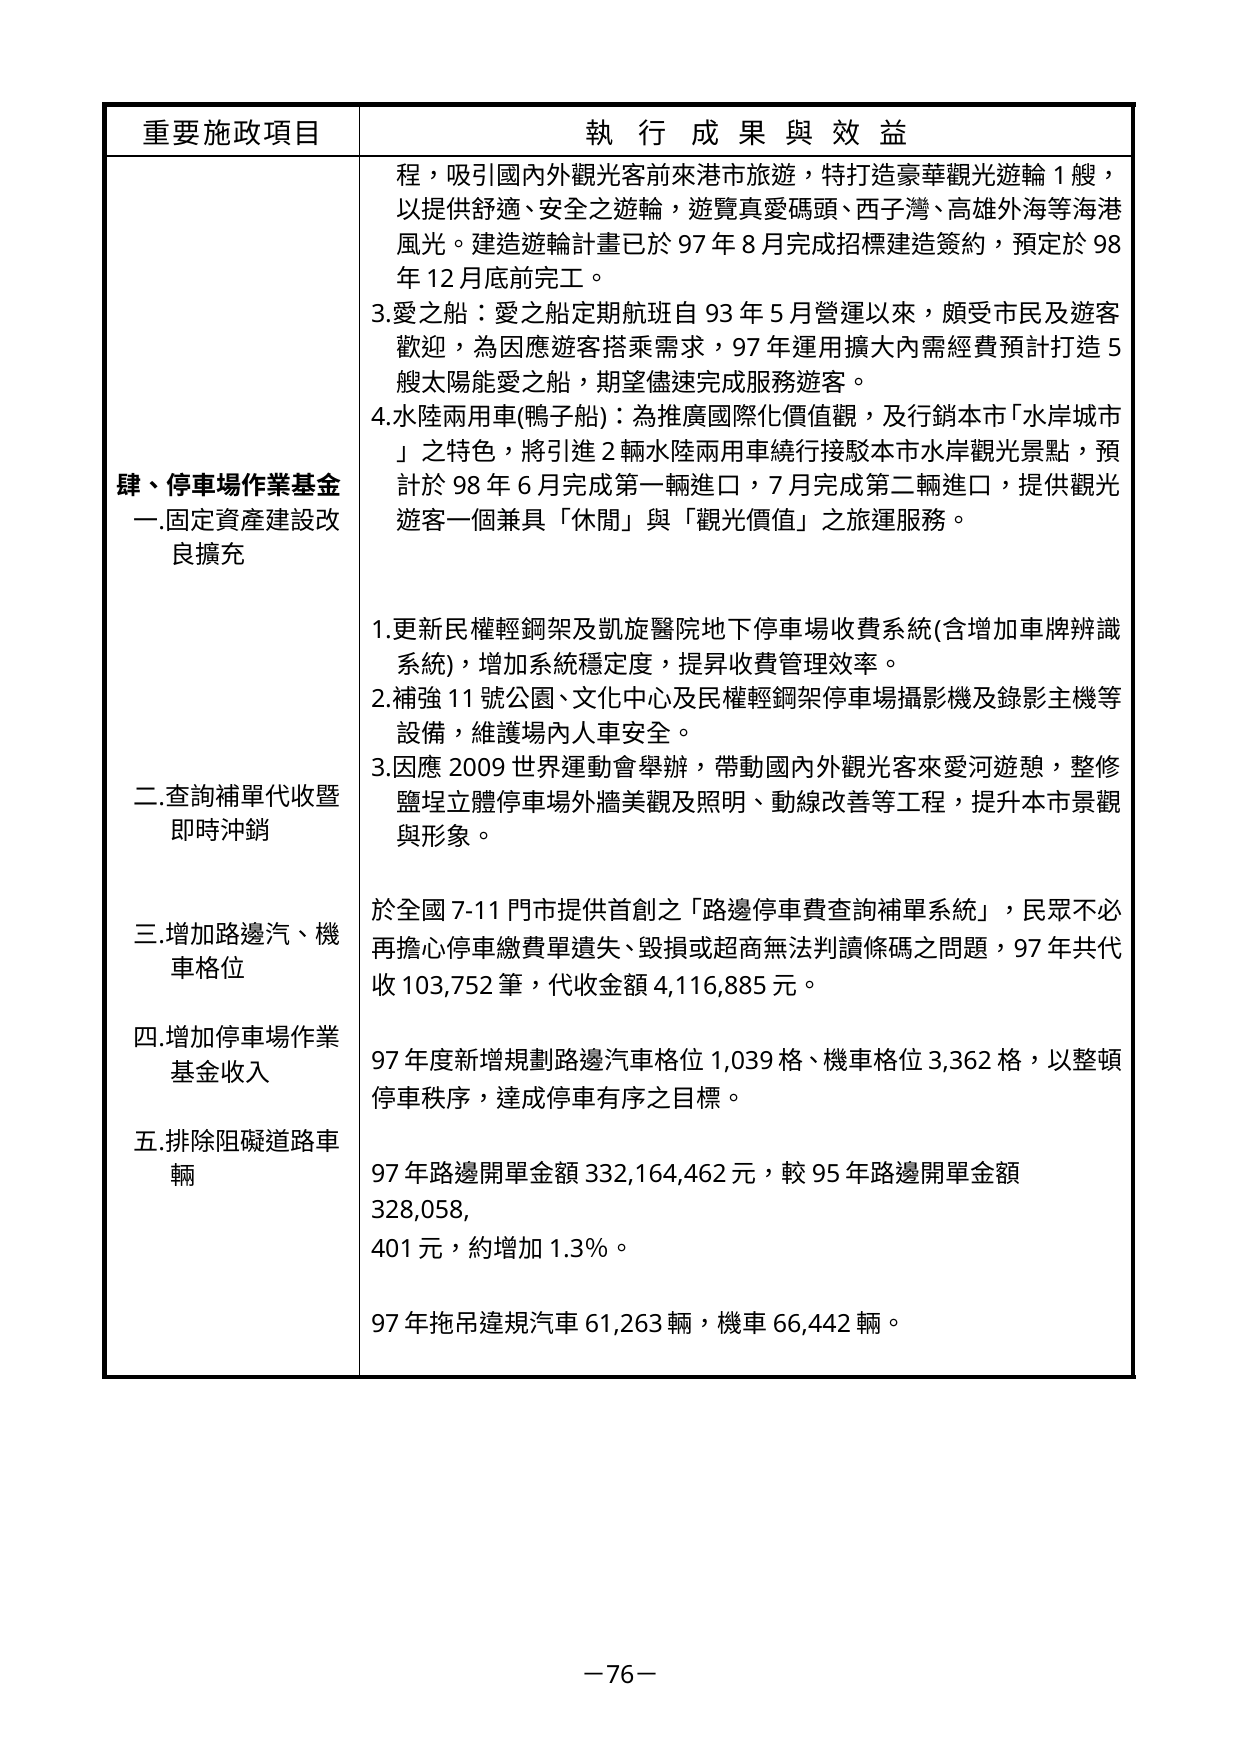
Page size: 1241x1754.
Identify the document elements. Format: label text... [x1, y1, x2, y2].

table_cell 程，吸引國內外觀光客前來港市旅遊，特打造豪華觀光遊輪1艘，以提供舒適、安全之遊輪，遊覽真愛碼頭、西子灣、高雄外海等海港風光。建造遊輪計畫已於97年8月完成招標建造簽約，預定於98年12月底前完工。 3.愛之船：愛之船定期航班自93年5月營運以來，頗受市民及遊客歡迎，為因應遊客搭乘需求，97年運用擴大內需經費預計打造5艘太陽能愛之船，期望儘速完成服務遊客。 4.水陸兩用車(鴨子船)：為推廣國際化價值觀，及行銷本市「水岸城市」之特色，將引進2輛水陸兩用車繞行接駁本市水岸觀光景點，預計於98年6月完成第一輛進口，7月完成第二輛進口，提供觀光遊客一個兼具「休閒」與「觀光價值」之旅運服務。 1.更新民權輕鋼架及凱旋醫院地下停車場收費系統(含增加車牌辨識系統)，增加系統穩定度，提昇收費管理效率。 2.補強11號公園、文化中心及民權輕鋼架停車場攝影機及錄影主機等設備，維護場內人車安全。 3.因應2009世界運動會舉辦，帶動國內外觀光客來愛河遊憩，整修鹽埕立體停車場外牆美觀及照明、動線改善等工程，提升本市景觀與形象。 於全國7-11門市提供首創之「路邊停車費查詢補單系統」，民眾不必再擔心停車繳費單遺失、毀損或超商無法判讀條碼之問題，97年共代收103,752筆，代收金額4,116,885元。 97年度新增規劃路邊汽車格位1,039格、機車格位3,362格，以整頓停車秩序，達成停車有序之目標。 97年路邊開單金額332,164,462元，較95年路邊開單金額328,058, 401元，約增加1.3％。 97年拖吊違規汽車61,263輛，機車66,442輛。 [360, 157, 1131, 1374]
table_header 重要施政項目 [107, 107, 359, 155]
table_header 執 行 成 果 與 效 益 [360, 107, 1131, 155]
table_cell 肆、停車場作業基金 一.固定資產建設改良擴充 二.查詢補單代收暨即時沖銷 三.增加路邊汽、機車格位 四.增加停車場作業基金收入 五.排除阻礙道路車輛 [107, 157, 359, 1374]
